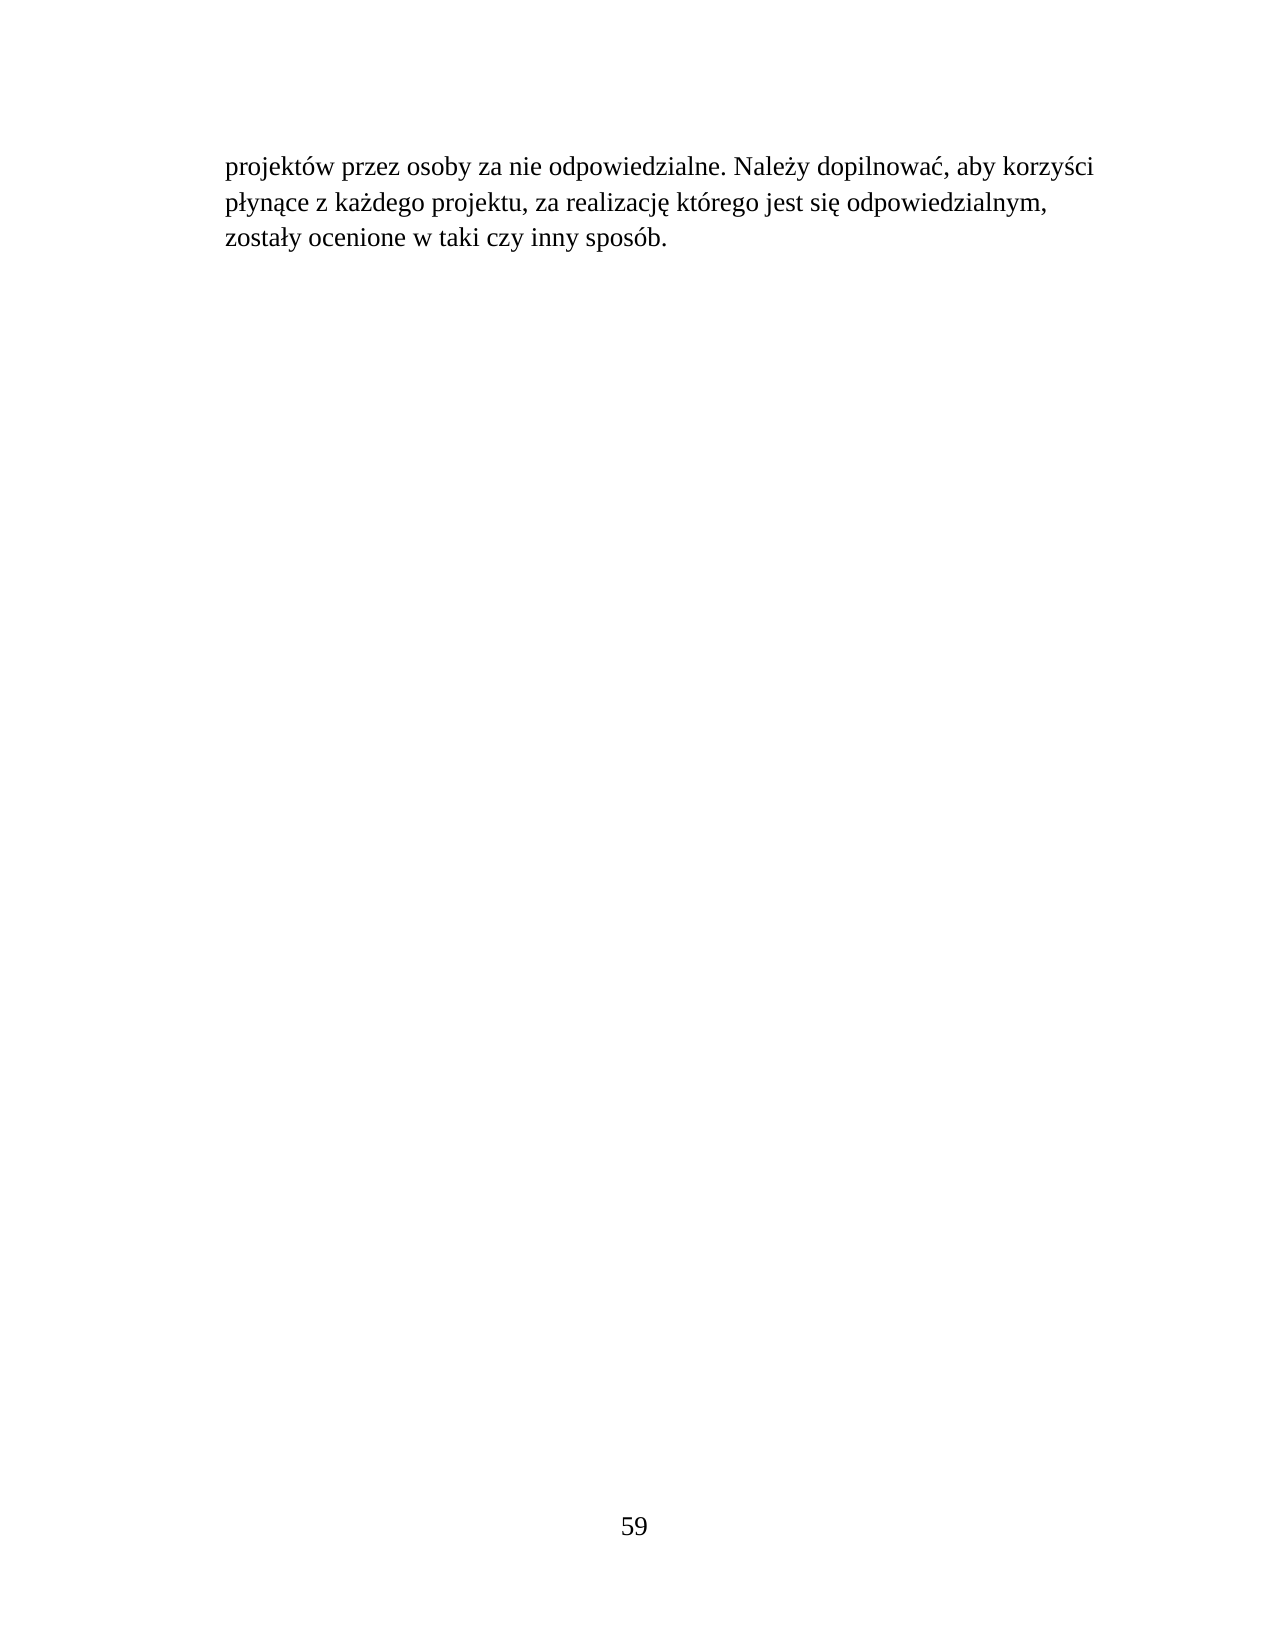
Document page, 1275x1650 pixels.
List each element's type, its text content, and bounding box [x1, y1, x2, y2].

list projektów przez osoby za nie odpowiedzialne. Należy dopilnować, aby korzyści płynące z każdego projektu, za realizację którego jest się odpowiedzialnym, zostały ocenione w taki czy inny sposób. [187, 150, 1125, 253]
